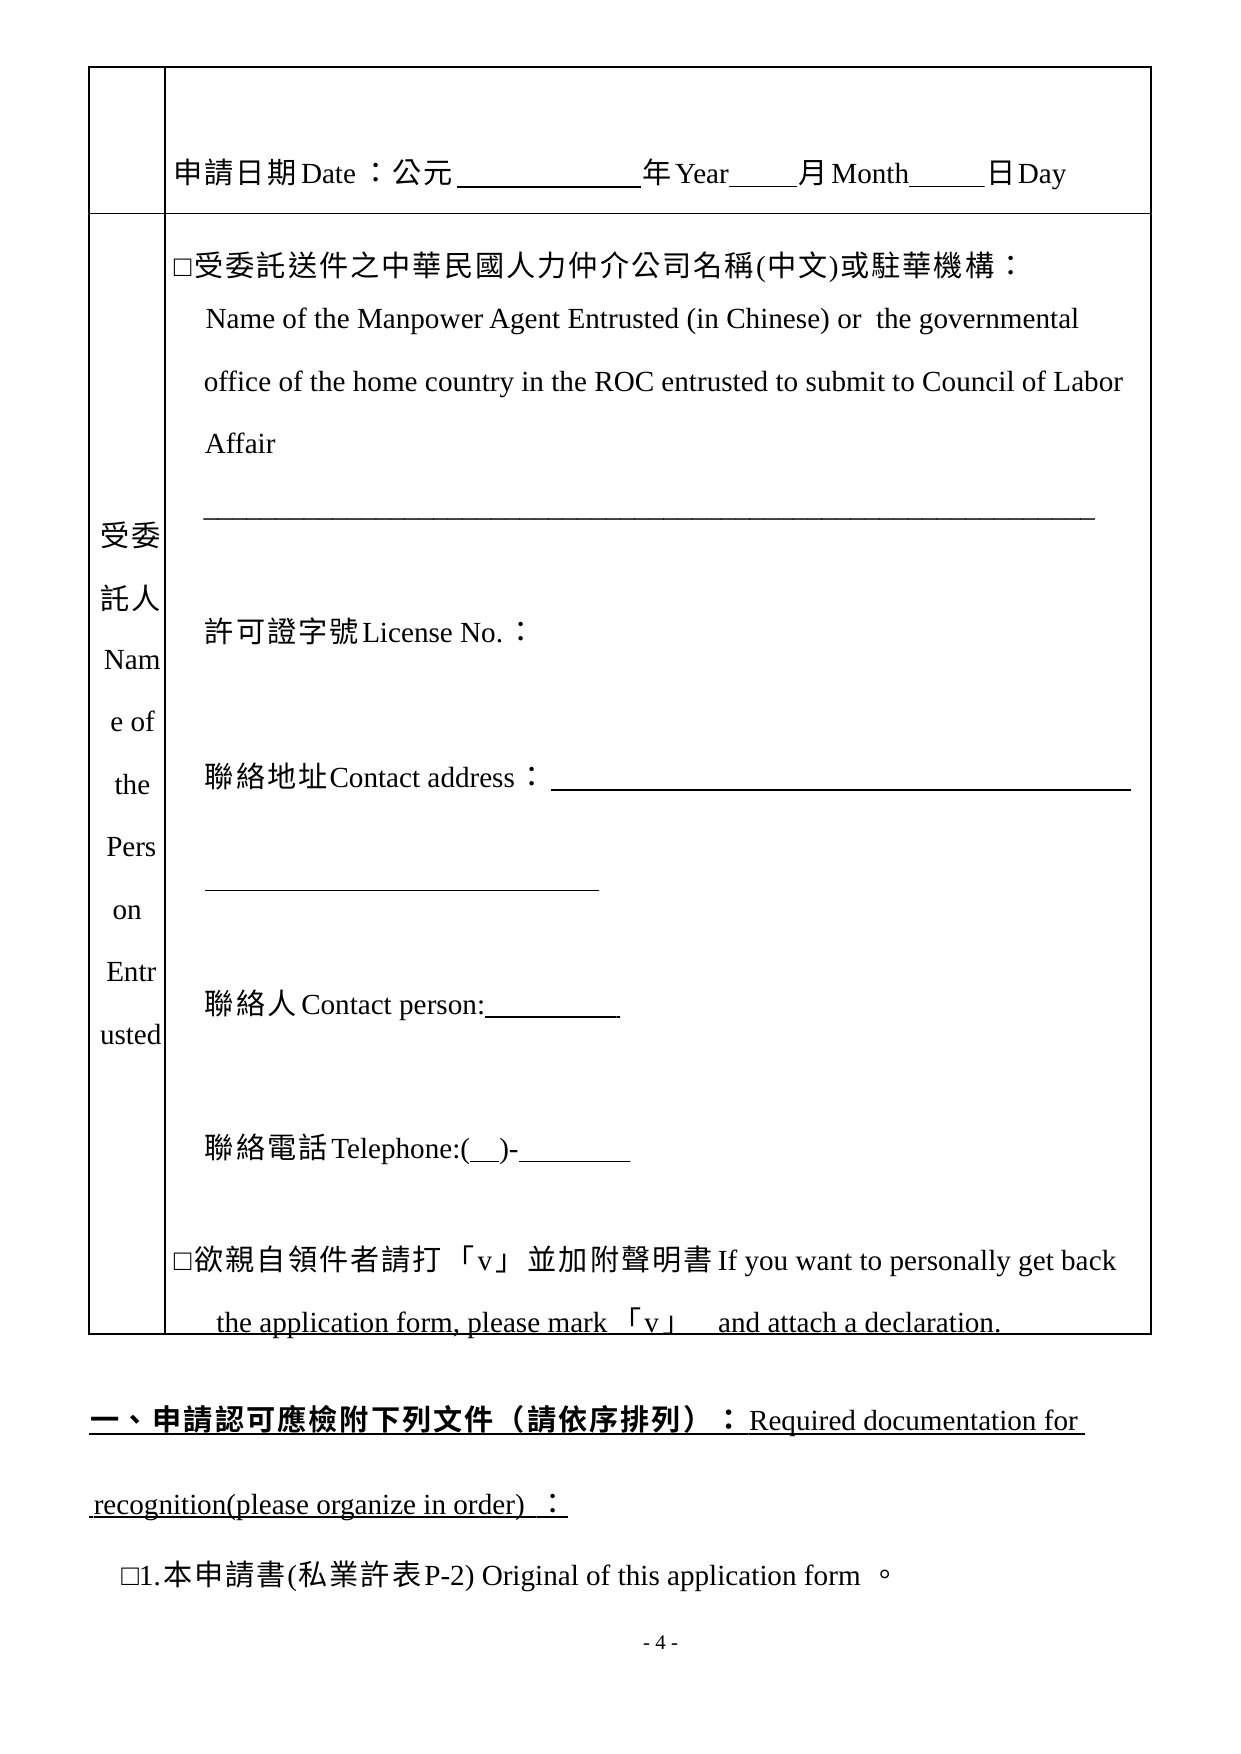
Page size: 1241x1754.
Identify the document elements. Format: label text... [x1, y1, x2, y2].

table_cell □受委託送件之中華民國人力仲介公司名稱(中文)或駐華機構： Name of the Manpower Agent Entrusted (in Chinese) or the governmental office of the home country in the ROC entrusted to submit to Council of Labor Affair 許可證字號License No.： 聯絡地址Contact address： 聯絡人Contact person: 聯絡電話Telephone:( )- □欲親自領件者請打「v」並加附聲明書If you want to personally get back the application form, please mark「v」 and attach a declaration. [166, 214, 1150, 1333]
text □1.本申請書(私業許表P-2) Original of this application form 。 [104, 1522, 1151, 1585]
table_header [90, 68, 164, 213]
table_header 申請日期Date：公元 年Year 月Month 日Day [166, 68, 1150, 213]
table_cell 受委託人 Name of the Person Entrusted [90, 214, 164, 1333]
text 一、申請認可應檢附下列文件（請依序排列）：Required documentation for recognition(please organize in order) ： [89, 1335, 1151, 1522]
